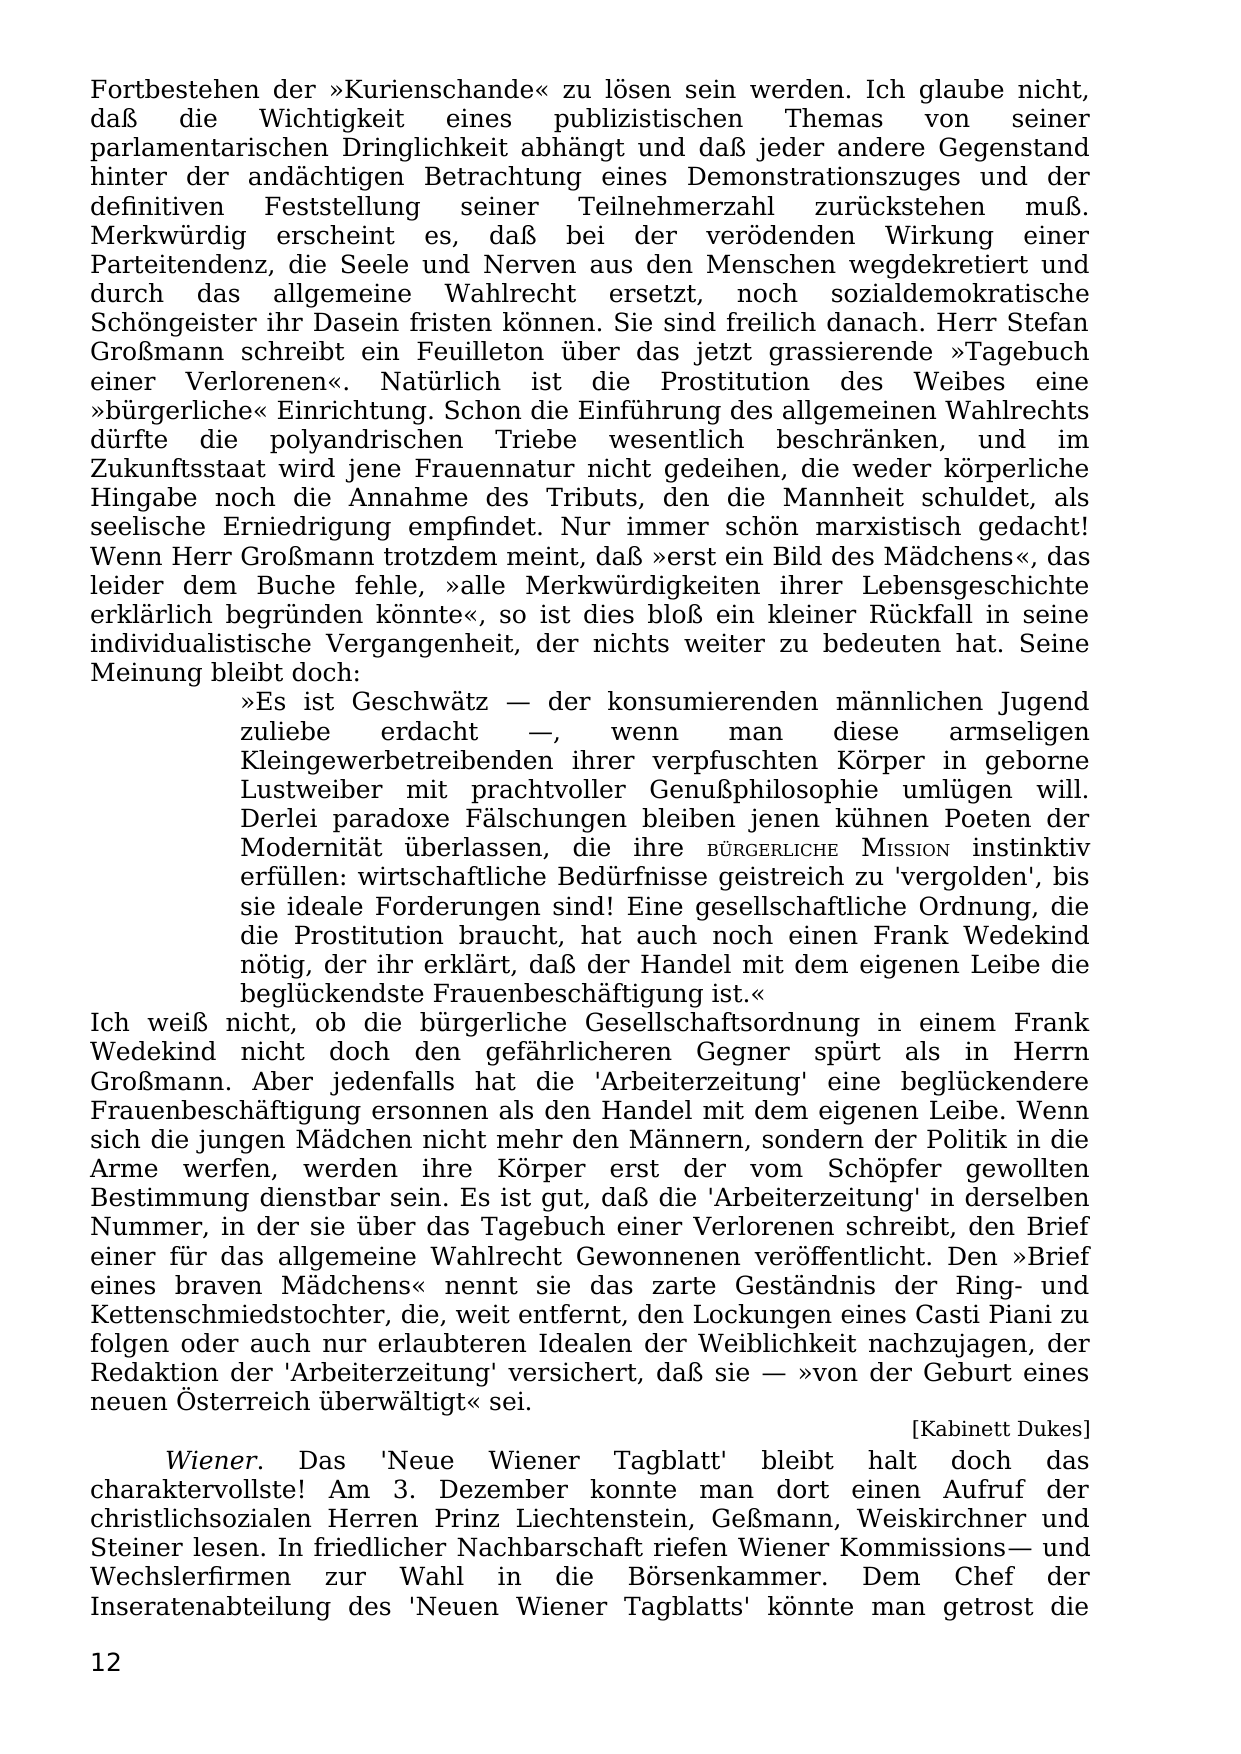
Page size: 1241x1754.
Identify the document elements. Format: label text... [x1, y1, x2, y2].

text Ich weiß nicht, ob die bürgerliche Gesellschaftsordnung in einem Frank Wedekind nicht doch den gefährlicheren Gegner spürt als in Herrn Großmann. Aber jedenfalls hat die 'Arbeiterzeitung' eine beglückendere Frauenbeschäftigung ersonnen als den Handel mit dem eigenen Leibe. Wenn sich die jungen Mädchen nicht mehr den Männern, sondern der Politik in die Arme werfen, werden ihre Körper erst der vom Schöpfer gewollten Bestimmung dienstbar sein. Es ist gut, daß die 'Arbeiterzeitung' in derselben Nummer, in der sie über das Tagebuch einer Verlorenen schreibt, den Brief einer für das allgemeine Wahlrecht Gewonnenen veröffentlicht. Den »Brief eines braven Mädchens« nennt sie das zarte Geständnis der Ring- und Kettenschmiedstochter, die, weit entfernt, den Lockungen eines Casti Piani zu folgen oder auch nur erlaubteren Idealen der Weiblichkeit nachzujagen, der Redaktion der 'Arbeiterzeitung' versichert, daß sie — »von der Geburt eines neuen Österreich überwältigt« sei. [90, 1008, 1091, 1417]
text [Kabinett Dukes] [90, 1417, 1091, 1441]
text »Es ist Geschwätz — der konsumierenden männlichen Jugend zuliebe erdacht —, wenn man diese armseligen Kleingewerbetreibenden ihrer verpfuschten Körper in geborne Lustweiber mit prachtvoller Genußphilosophie umlügen will. Derlei paradoxe Fälschungen bleiben jenen kühnen Poeten der Modernität überlassen, die ihre bürgerliche Mission instinktiv erfüllen: wirtschaftliche Bedürfnisse geistreich zu 'vergolden', bis sie ideale Forderungen sind! Eine gesellschaftliche Ordnung, die die Prostitution braucht, hat auch noch einen Frank Wedekind nötig, der ihr erklärt, daß der Handel mit dem eigenen Leibe die beglückendste Frauenbeschäftigung ist.« [240, 687, 1091, 1008]
text Wiener. Das 'Neue Wiener Tagblatt' bleibt halt doch das charaktervollste! Am 3. Dezember konnte man dort einen Aufruf der christlichsozialen Herren Prinz Liechtenstein, Geßmann, Weiskirchner und Steiner lesen. In friedlicher Nachbarschaft riefen Wiener Kommissions— und Wechslerfirmen zur Wahl in die Börsenkammer. Dem Chef der Inseratenabteilung des 'Neuen Wiener Tagblatts' könnte man getrost die [90, 1441, 1091, 1621]
text Fortbestehen der »Kurienschande« zu lösen sein werden. Ich glaube nicht, daß die Wichtigkeit eines publizistischen Themas von seiner parlamentarischen Dringlichkeit abhängt und daß jeder andere Gegenstand hinter der andächtigen Betrachtung eines Demonstrationszuges und der definitiven Feststellung seiner Teilnehmerzahl zurückstehen muß. Merkwürdig erscheint es, daß bei der verödenden Wirkung einer Parteitendenz, die Seele und Nerven aus den Menschen wegdekretiert und durch das allgemeine Wahlrecht ersetzt, noch sozialdemokratische Schöngeister ihr Dasein fristen können. Sie sind freilich danach. Herr Stefan Großmann schreibt ein Feuilleton über das jetzt grassierende »Tagebuch einer Verlorenen«. Natürlich ist die Prostitution des Weibes eine »bürgerliche« Einrichtung. Schon die Einführung des allgemeinen Wahlrechts dürfte die polyandrischen Triebe wesentlich beschränken, und im Zukunftsstaat wird jene Frauennatur nicht gedeihen, die weder körperliche Hingabe noch die Annahme des Tributs, den die Mannheit schuldet, als seelische Erniedrigung empfindet. Nur immer schön marxistisch gedacht! Wenn Herr Großmann trotzdem meint, daß »erst ein Bild des Mädchens«, das leider dem Buche fehle, »alle Merkwürdigkeiten ihrer Lebensgeschichte erklärlich begründen könnte«, so ist dies bloß ein kleiner Rückfall in seine individualistische Vergangenheit, der nichts weiter zu bedeuten hat. Seine Meinung bleibt doch: [90, 75, 1091, 687]
